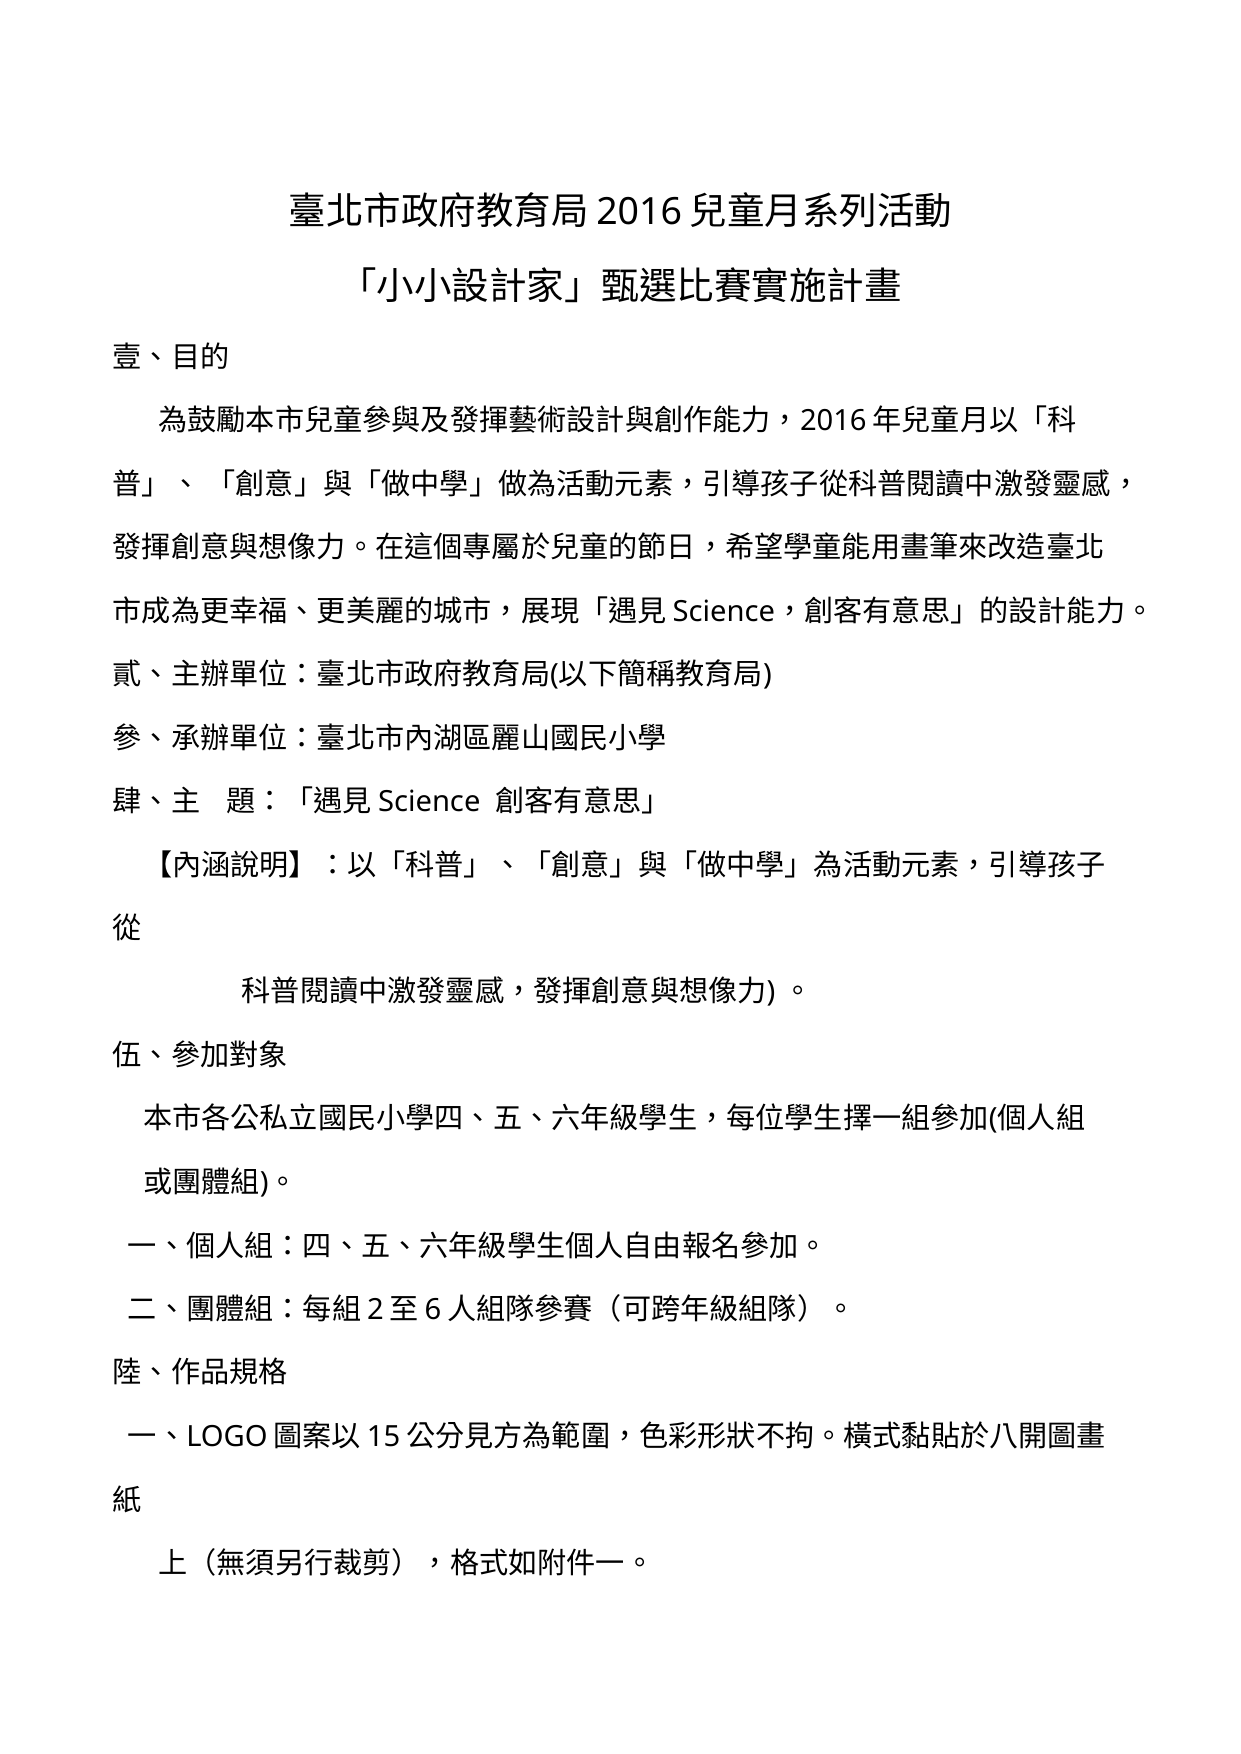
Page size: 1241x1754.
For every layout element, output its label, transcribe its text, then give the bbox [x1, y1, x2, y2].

text 參、承辦單位：臺北市內湖區麗山國民小學 [112, 714, 1128, 756]
text 伍、參加對象 [112, 1032, 1128, 1074]
text 壹、目的 [112, 333, 1128, 376]
text 肆、主 題：「遇見Science 創客有意思」 [112, 778, 1128, 820]
text 一、個人組：四、五、六年級學生個人自由報名參加。 [112, 1222, 1128, 1264]
text 科普閱讀中激發靈感，發揮創意與想像力) 。 [112, 968, 1128, 1010]
text 本市各公私立國民小學四、五、六年級學生，每位學生擇一組參加(個人組 [112, 1095, 1128, 1137]
text 或團體組)。 [112, 1158, 1128, 1201]
text 臺北市政府教育局2016兒童月系列活動 [112, 164, 1128, 239]
text 為鼓勵本市兒童參與及發揮藝術設計與創作能力，2016年兒童月以「科普」、 「創意」與「做中學」做為活動元素，引導孩子從科普閱讀中激發靈感，發揮創意與想像力。在這個專屬於兒童的節日，希望學童能用畫筆來改造臺北市成為更幸福、更美麗的城市，展現「遇見Science，創客有意思」的設計能力。 [112, 397, 1128, 629]
text 陸、作品規格 [112, 1349, 1128, 1391]
text 【內涵說明】：以「科普」、「創意」與「做中學」為活動元素，引導孩子從 [112, 841, 1128, 947]
text 上（無須另行裁剪），格式如附件一。 [112, 1539, 1128, 1582]
text 貳、主辦單位：臺北市政府教育局(以下簡稱教育局) [112, 651, 1128, 693]
text 「小小設計家」甄選比賽實施計畫 [112, 239, 1128, 314]
text 二、團體組：每組2至6人組隊參賽（可跨年級組隊）。 [112, 1286, 1128, 1328]
text 一、LOGO圖案以15公分見方為範圍，色彩形狀不拘。橫式黏貼於八開圖畫紙 [112, 1412, 1128, 1518]
